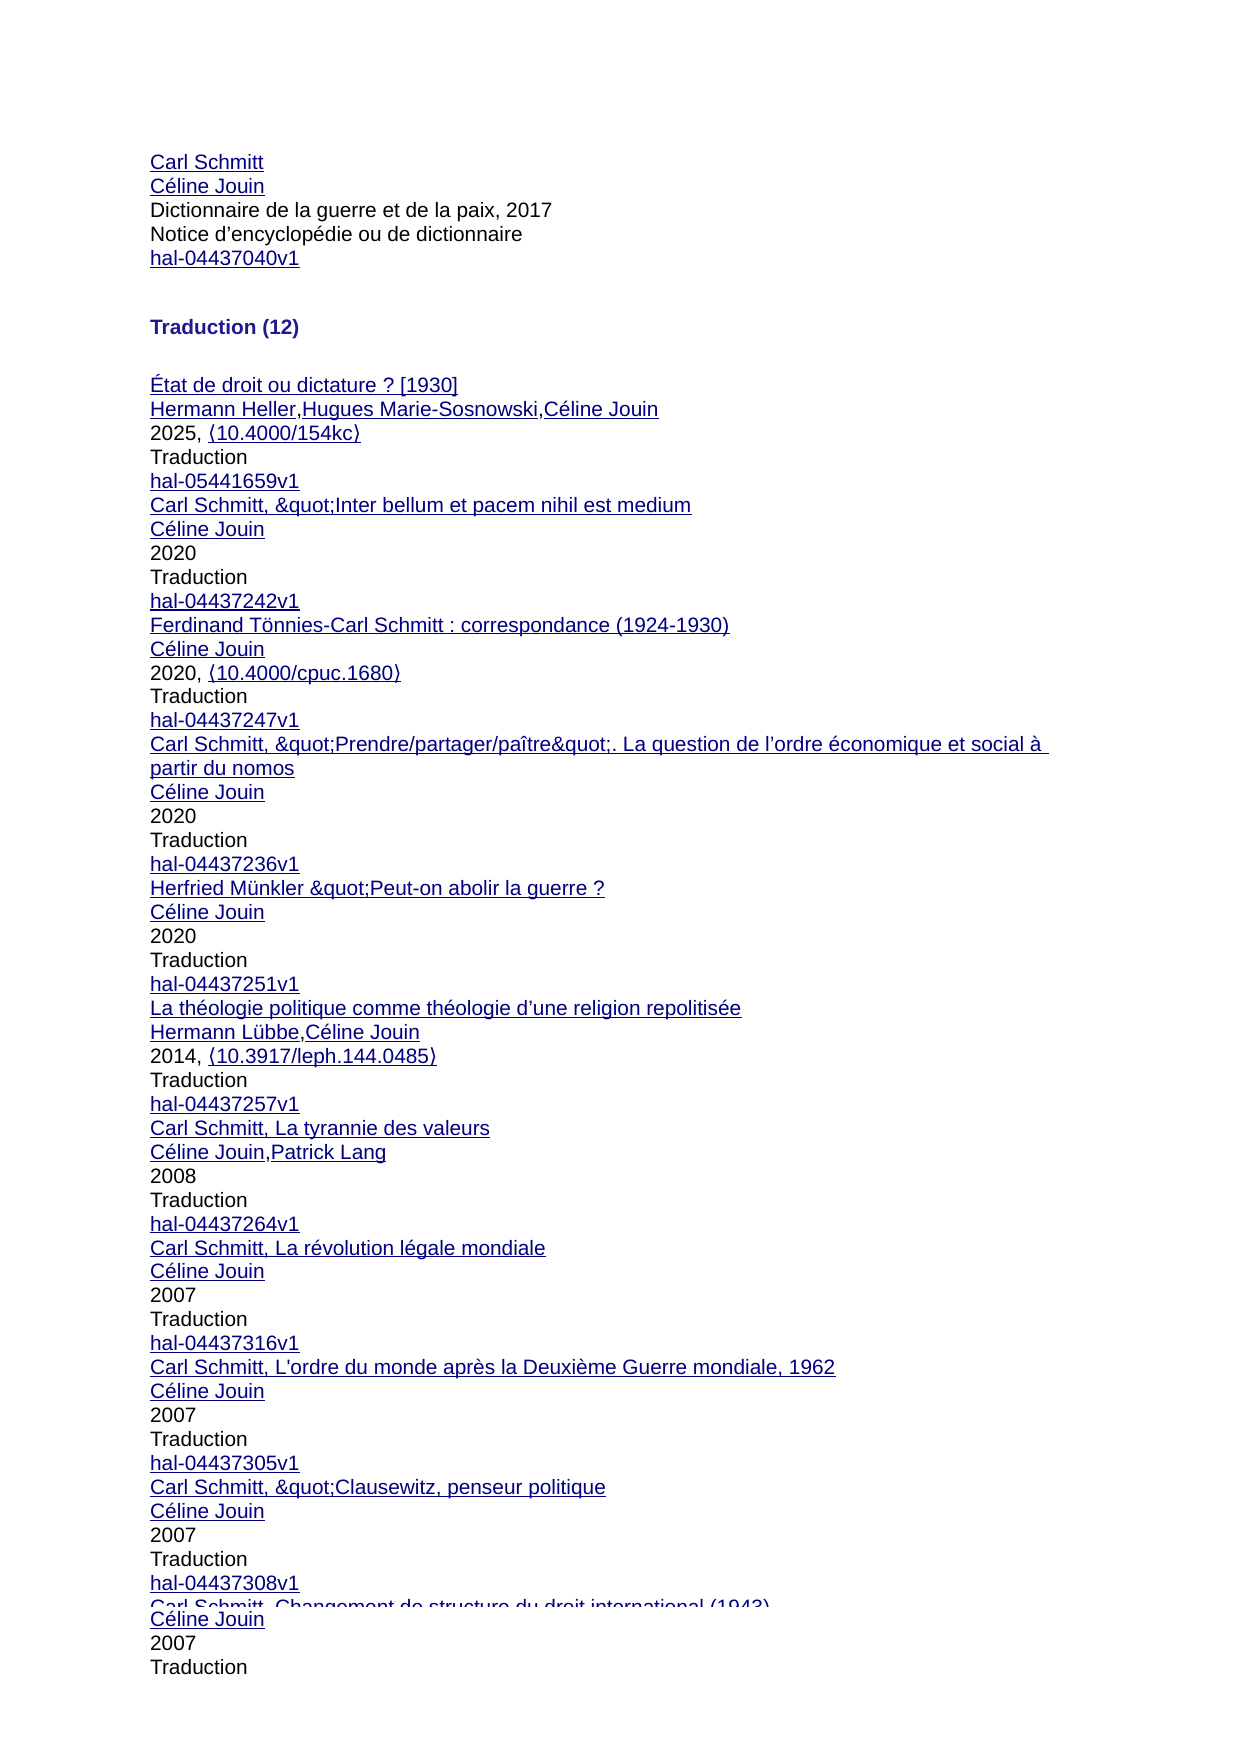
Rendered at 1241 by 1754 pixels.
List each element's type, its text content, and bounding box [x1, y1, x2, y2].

table_cell Carl Schmitt, L'ordre du monde après la Deuxième Guerre mondiale, 1962 Céline Jouin 2007 Traduction hal-04437305v1 [150, 1355, 1090, 1475]
table_cell Carl Schmitt, &quot;Clausewitz, penseur politique Céline Jouin 2007 Traduction hal-04437308v1 [150, 1475, 1090, 1595]
table_header État de droit ou dictature ? [1930] Hermann Heller,Hugues Marie-Sosnowski,Céline Jouin 2025, ⟨10.4000/154kc⟩ Traduction hal-05441659v1 [150, 373, 1090, 493]
table_cell Carl Schmitt Céline Jouin Dictionnaire de la guerre et de la paix, 2017 Notice d’encyclopédie ou de dictionnaire hal-04437040v1 [150, 150, 1090, 270]
subtitle Traduction (12) [150, 314, 1090, 338]
table_cell Carl Schmitt, La révolution légale mondiale Céline Jouin 2007 Traduction hal-04437316v1 [150, 1235, 1090, 1355]
table_cell Carl Schmitt, La tyrannie des valeurs Céline Jouin,Patrick Lang 2008 Traduction hal-04437264v1 [150, 1116, 1090, 1235]
table_cell Carl Schmitt, Changement de structure du droit international (1943) Céline Jouin 2007 Traduction [150, 1595, 1090, 1679]
table_cell La théologie politique comme théologie d’une religion repolitisée Hermann Lübbe,Céline Jouin 2014, ⟨10.3917/leph.144.0485⟩ Traduction hal-04437257v1 [150, 996, 1090, 1116]
table_cell Carl Schmitt, &quot;Prendre/partager/paître&quot;. La question de l’ordre économique et social à partir du nomos Céline Jouin 2020 Traduction hal-04437236v1 [150, 732, 1090, 876]
table_cell Herfried Münkler &quot;Peut-on abolir la guerre ? Céline Jouin 2020 Traduction hal-04437251v1 [150, 876, 1090, 996]
table_cell Carl Schmitt, &quot;Inter bellum et pacem nihil est medium Céline Jouin 2020 Traduction hal-04437242v1 [150, 493, 1090, 612]
table_cell Ferdinand Tönnies-Carl Schmitt : correspondance (1924-1930) Céline Jouin 2020, ⟨10.4000/cpuc.1680⟩ Traduction hal-04437247v1 [150, 613, 1090, 732]
